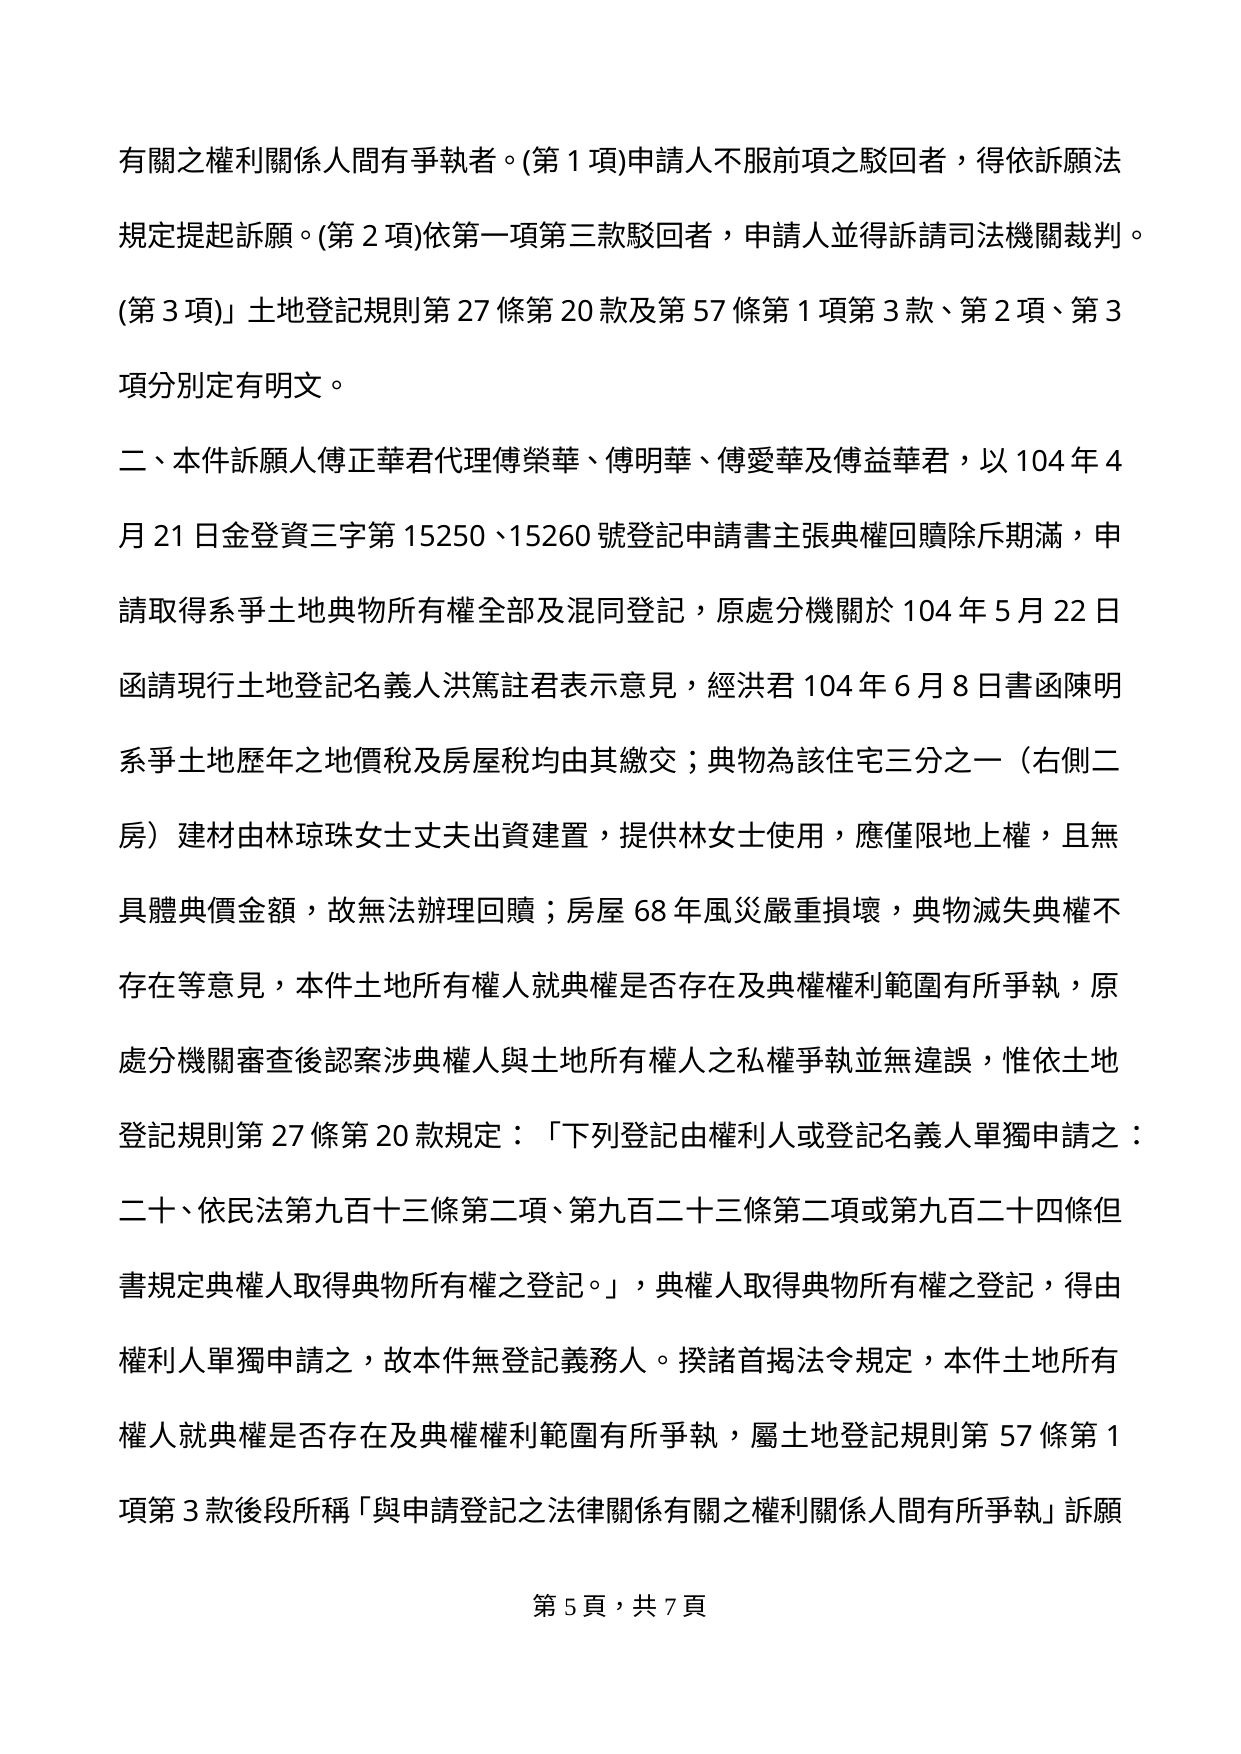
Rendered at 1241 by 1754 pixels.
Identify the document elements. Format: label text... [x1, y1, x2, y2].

text 二、本件訴願人傅正華君代理傅榮華、傅明華、傅愛華及傅益華君，以104年4月21日金登資三字第15250、15260號登記申請書主張典權回贖除斥期滿，申請取得系爭土地典物所有權全部及混同登記，原處分機關於104年5月22日函請現行土地登記名義人洪篤註君表示意見，經洪君104年6月8日書函陳明系爭土地歷年之地價稅及房屋稅均由其繳交；典物為該住宅三分之一（右側二房）建材由林琼珠女士丈夫出資建置，提供林女士使用，應僅限地上權，且無具體典價金額，故無法辦理回贖；房屋68年風災嚴重損壞，典物滅失典權不存在等意見，本件土地所有權人就典權是否存在及典權權利範圍有所爭執，原處分機關審查後認案涉典權人與土地所有權人之私權爭執並無違誤，惟依土地登記規則第27條第20款規定：「下列登記由權利人或登記名義人單獨申請之：二十、依民法第九百十三條第二項、第九百二十三條第二項或第九百二十四條但書規定典權人取得典物所有權之登記。」，典權人取得典物所有權之登記，得由權利人單獨申請之，故本件無登記義務人。揆諸首揭法令規定，本件土地所有權人就典權是否存在及典權權利範圍有所爭執，屬土地登記規則第57條第1項第3款後段所稱「與申請登記之法律關係有關之權利關係人間有所爭執」訴願人之申請應予駁回，原處分機關認屬「登記之權利人、義務人間有爭執者」而駁回訴願人之申請雖有違誤，惟原處分仍應予維持。 [118, 421, 1122, 1546]
text 一、按「下列登記由權利人或登記名義人單獨申請之：二十、依民法第九百十三條第二項、第九百二十三條第二項或第九百二十四條但書規定典權人取得典物所有權之登記。」「有下列各款情形之一者，登記機關應以書面敘明理由及法令依據，駁回登記之申請：三、登記之權利人、義務人或其與申請登記之法律關係有關之權利關係人間有爭執者。(第1項)申請人不服前項之駁回者，得依訴願法規定提起訴願。(第2項)依第一項第三款駁回者，申請人並得訴請司法機關裁判。(第3項)」土地登記規則第27條第20款及第57條第1項第3款、第2項、第3項分別定有明文。 [118, 121, 1122, 421]
